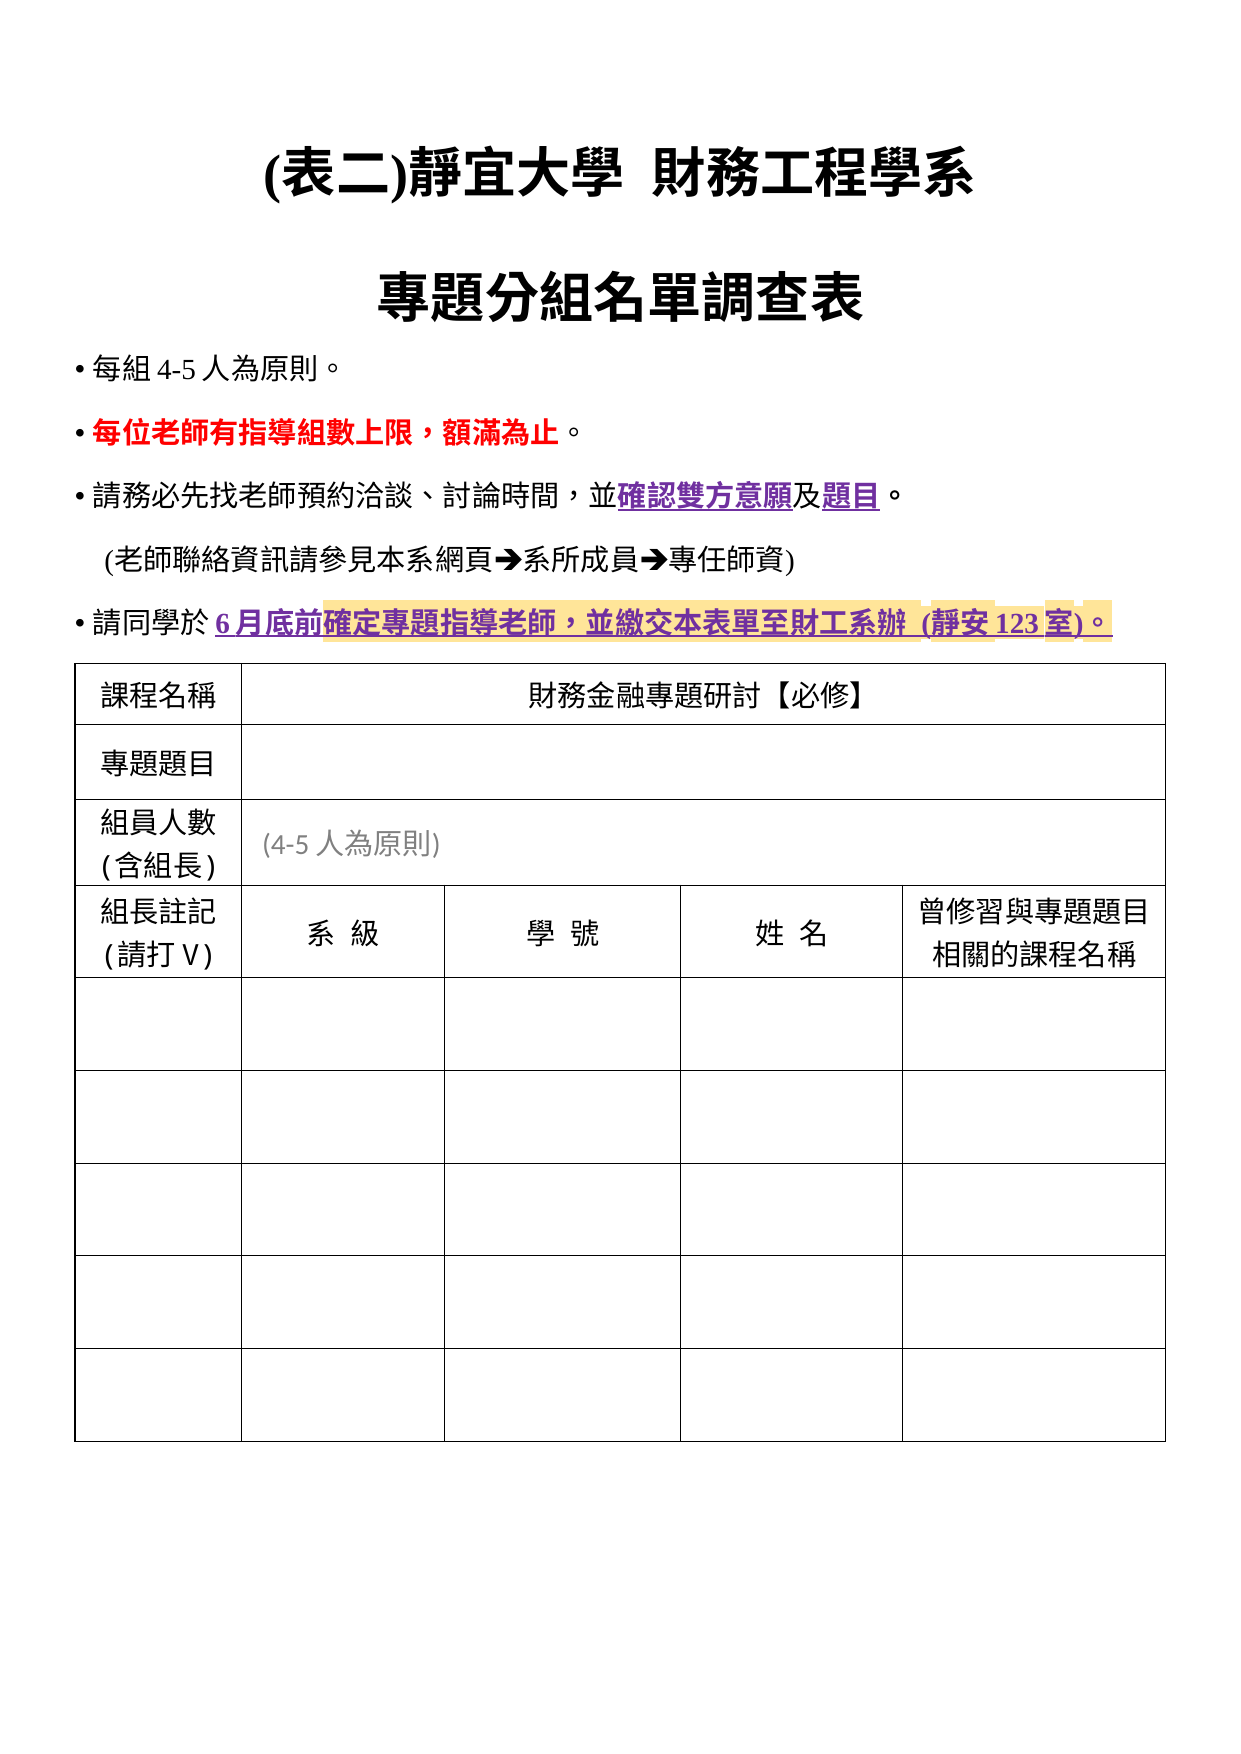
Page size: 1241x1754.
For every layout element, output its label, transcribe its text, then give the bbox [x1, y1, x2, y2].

table_cell [76, 1071, 241, 1163]
text 專題分組名單調查表 [75, 221, 1165, 346]
table_cell [242, 1256, 444, 1348]
table_cell 姓 名 [681, 886, 902, 977]
table_cell [445, 978, 680, 1070]
table_cell [903, 1164, 1165, 1255]
table_cell [76, 1256, 241, 1348]
table_cell [76, 978, 241, 1070]
table_cell [445, 1256, 680, 1348]
table_cell 系 級 [242, 886, 444, 977]
table_cell 組員人數 (含組長) [76, 800, 241, 884]
text  請務必先找老師預約洽談、討論時間，並確認雙方意願及題目。 (老師聯絡資訊請參見本系網頁系所成員專任師資) [75, 473, 1165, 578]
table_cell (4-5人為原則) [242, 800, 1165, 884]
table_cell [76, 1164, 241, 1255]
table_cell [681, 1256, 902, 1348]
text  每組4-5人為原則。 [75, 346, 1153, 388]
table_cell [903, 1256, 1165, 1348]
text  每位老師有指導組數上限，額滿為止。 [75, 409, 1153, 451]
table_cell 曾修習與專題題目 相關的課程名稱 [903, 886, 1165, 977]
table_cell 學 號 [445, 886, 680, 977]
table_cell [242, 1071, 444, 1163]
table_cell [681, 978, 902, 1070]
text (表二)靜宜大學 財務工程學系 [75, 96, 1165, 221]
table_cell [76, 1349, 241, 1441]
table_cell [903, 978, 1165, 1070]
table_cell [445, 1164, 680, 1255]
table_cell [903, 1349, 1165, 1441]
table_cell [681, 1071, 902, 1163]
text  請同學於6月底前確定專題指導老師，並繳交本表單至財工系辦 (靜安123室)。 [75, 599, 1153, 642]
table_cell [445, 1349, 680, 1441]
table_header 財務金融專題研討【必修】 [242, 664, 1165, 724]
table_header 課程名稱 [76, 664, 241, 724]
table_cell [903, 1071, 1165, 1163]
table_cell [242, 725, 1165, 799]
table_cell [681, 1349, 902, 1441]
table_cell [242, 1349, 444, 1441]
table_cell 組長註記 (請打V) [76, 886, 241, 977]
table_cell [445, 1071, 680, 1163]
table_cell 專題題目 [76, 725, 241, 799]
table_cell [242, 1164, 444, 1255]
table_cell [681, 1164, 902, 1255]
table_cell [242, 978, 444, 1070]
